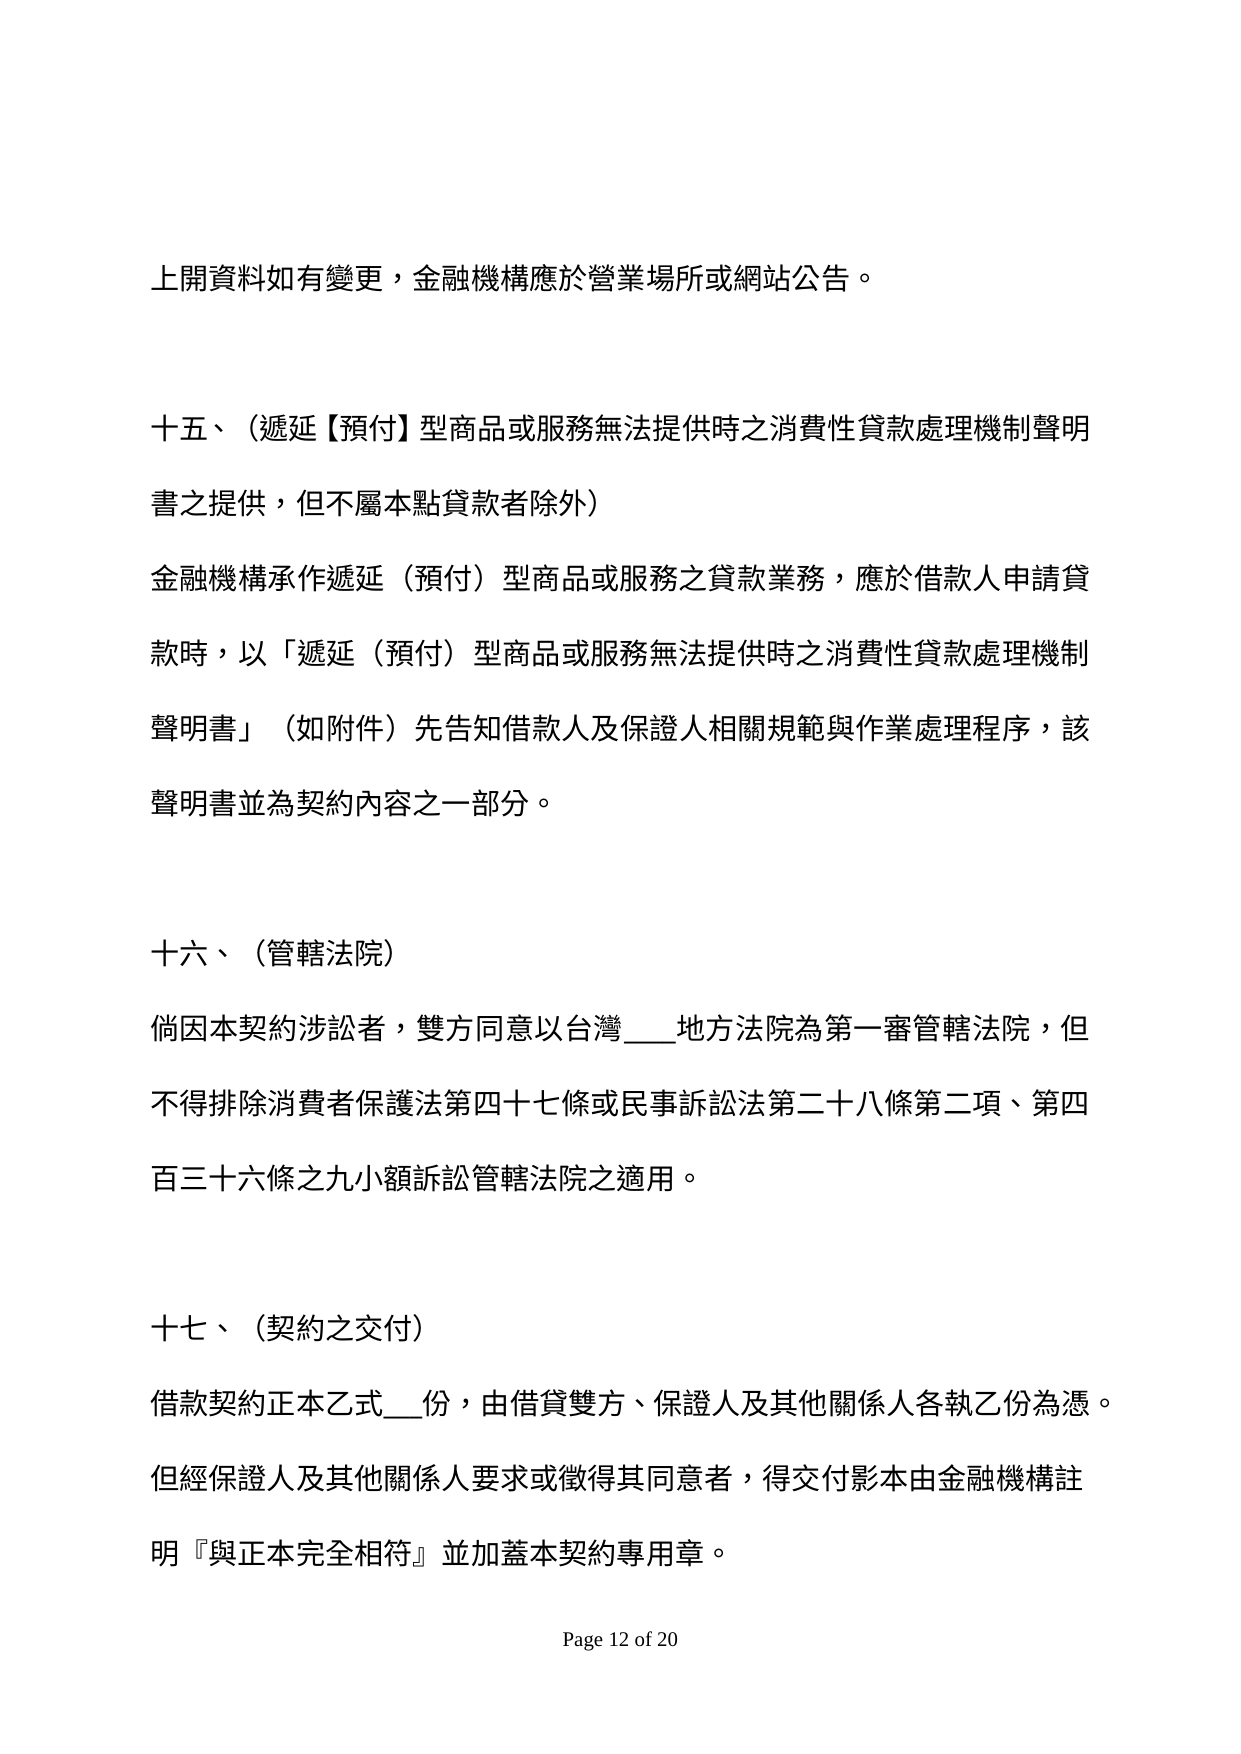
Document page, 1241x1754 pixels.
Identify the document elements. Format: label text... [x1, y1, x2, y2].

text 金融機構承作遞延（預付）型商品或服務之貸款業務，應於借款人申請貸款時，以「遞延（預付）型商品或服務無法提供時之消費性貸款處理機制聲明書」（如附件）先告知借款人及保證人相關規範與作業處理程序，該聲明書並為契約內容之一部分。 [150, 539, 1090, 839]
text 借款契約正本乙式___份，由借貸雙方、保證人及其他關係人各執乙份為憑。但經保證人及其他關係人要求或徵得其同意者，得交付影本由金融機構註明『與正本完全相符』並加蓋本契約專用章。 [150, 1364, 1090, 1589]
text 十七、（契約之交付） [150, 1289, 1090, 1364]
text 倘因本契約涉訟者，雙方同意以台灣____地方法院為第一審管轄法院，但不得排除消費者保護法第四十七條或民事訴訟法第二十八條第二項、第四百三十六條之九小額訴訟管轄法院之適用。 [150, 989, 1090, 1214]
text 十五、（遞延【預付】型商品或服務無法提供時之消費性貸款處理機制聲明書之提供，但不屬本點貸款者除外） [150, 389, 1090, 539]
text 十六、（管轄法院） [150, 914, 1090, 989]
text 上開資料如有變更，金融機構應於營業場所或網站公告。 [150, 239, 1090, 314]
